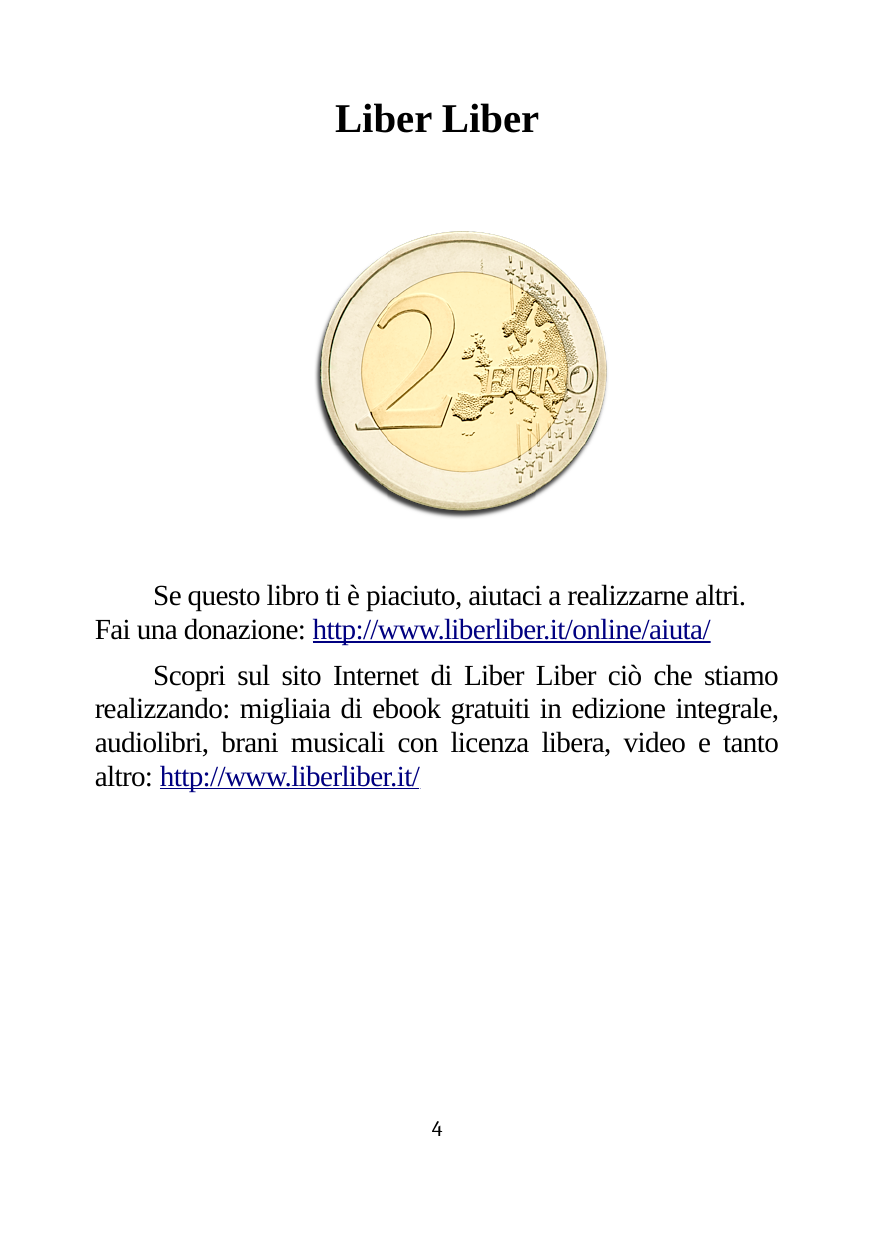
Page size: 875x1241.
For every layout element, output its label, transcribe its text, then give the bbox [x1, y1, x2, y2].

text Se questo libro ti è piaciuto, aiutaci a realizzarne altri. Fai una donazione: http://www.liberliber.it/online/aiuta/ [94, 578, 779, 646]
text Liber Liber [94, 94, 779, 141]
text Scopri sul sito Internet di Liber Liber ciò che stiamo realizzando: migliaia di ebook gratuiti in edizione integrale, audiolibri, brani musicali con licenza libera, video e tanto altro: http://www.liberliber.it/ [94, 658, 779, 792]
picture [314, 224, 610, 520]
